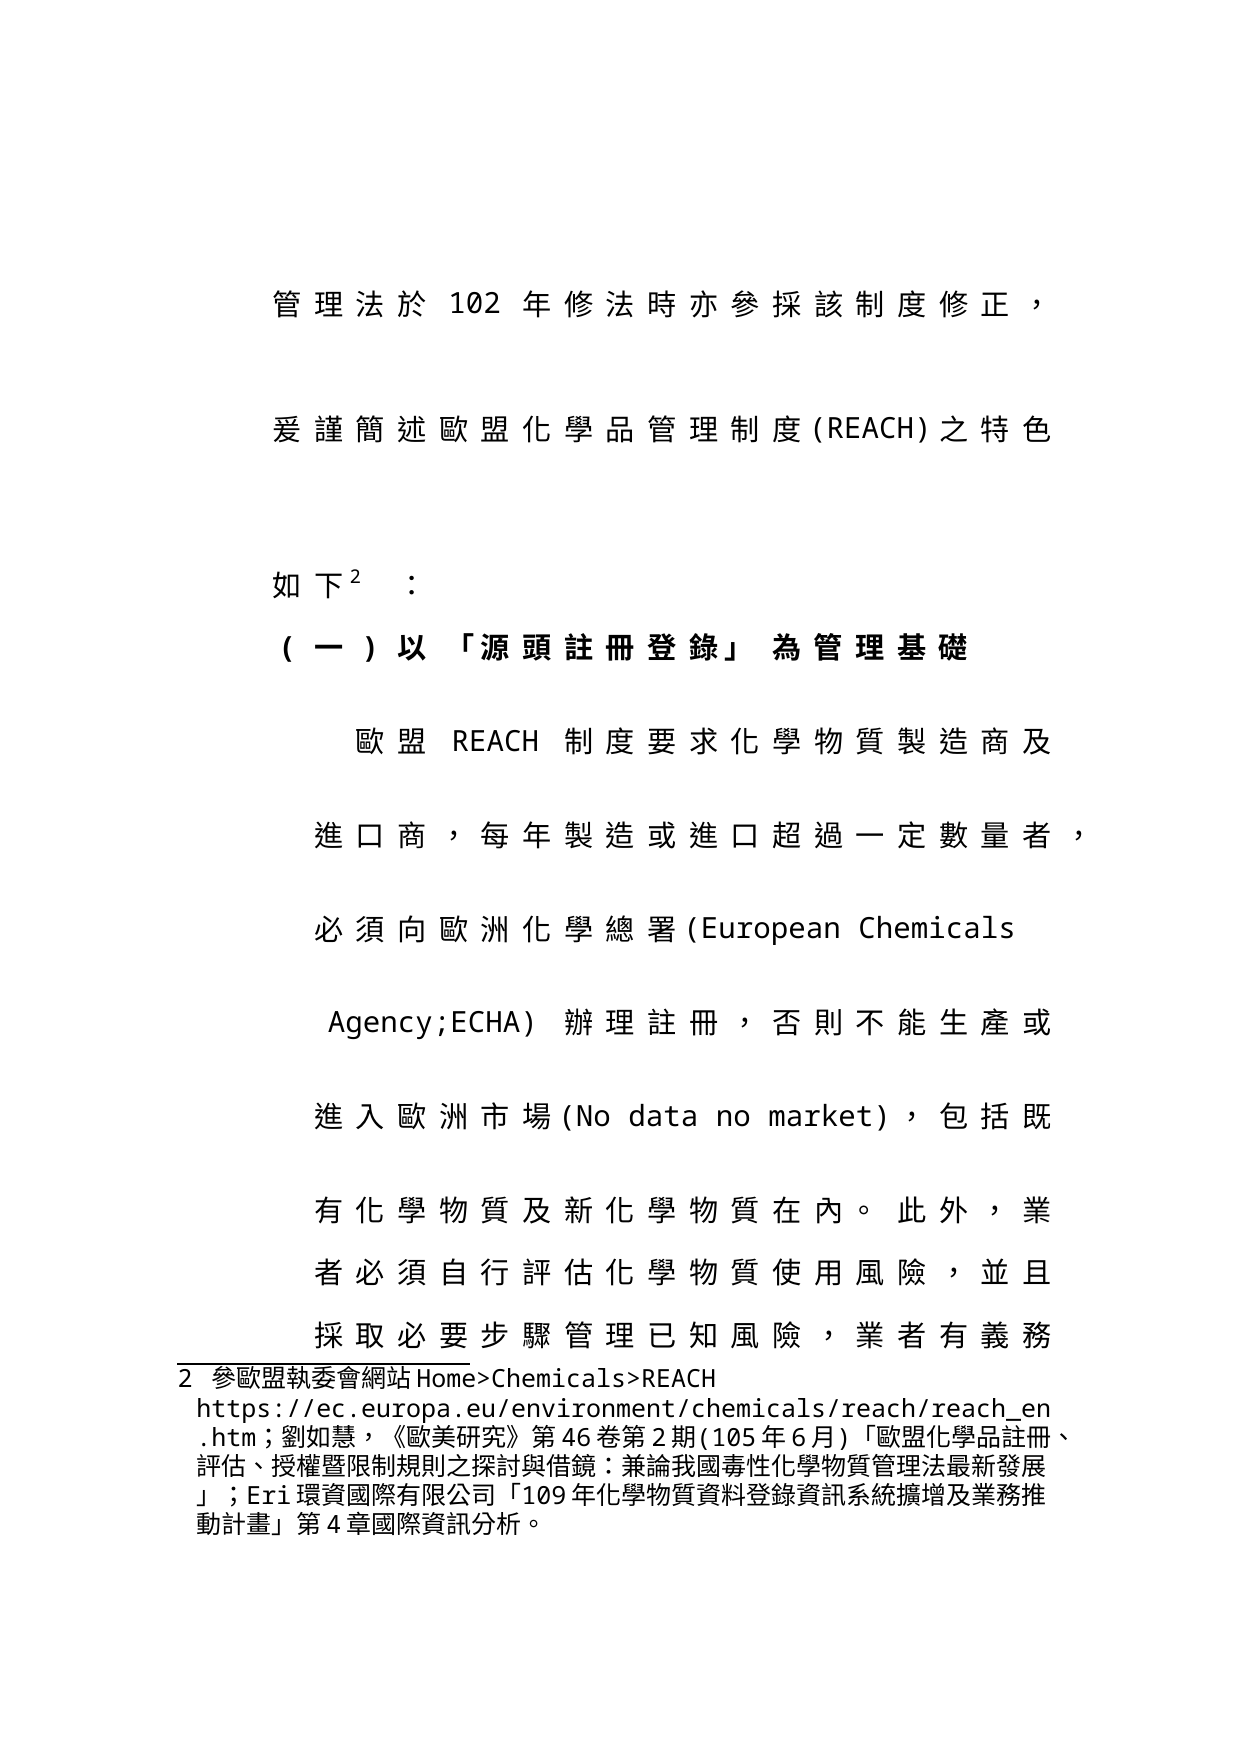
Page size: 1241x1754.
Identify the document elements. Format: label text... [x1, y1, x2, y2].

text 歐盟REACH制度要求化學物質製造商及進口商，每年製造或進口超過一定數量者，必須向歐洲化學總署(European Chemicals Agency;ECHA)辦理註冊，否則不能生產或進入歐洲市場(No data no market)，包括既有化學物質及新化學物質在內。此外，業者必須自行評估化學物質使用風險，並且採取必要步驟管理已知風險，業者有義務證明所製造或進入市場之化學物質安全無虞。故REACH制度係以化學品源頭註冊登錄為基礎管理化學物質。 [271, 667, 1058, 1354]
text 參歐盟執委會網站Home>Chemicals>REACH https://ec.europa.eu/environment/chemicals/reach/reach_en.htm；劉如慧，《歐美研究》第46卷第2期(105年6月)「歐盟化學品註冊、評估、授權暨限制規則之探討與借鏡：兼論我國毒性化學物質管理法最新發展」；Eri環資國際有限公司「109年化學物質資料登錄資訊系統擴增及業務推動計畫」第4章國際資訊分析。 [177, 1364, 1063, 1539]
text 國際間為朝向聯合國化學品管理策略方針(SAICM)目標邁進，世界各國紛紛透過制定化學品管理法令，以完備管理架構及健全管理，包括：1.歐盟化學品註冊、評估、許可及禁限用法案(Registration,Evaluation,Authorization and Restriction of Chemicals,REACH)；2.美國毒性物質管理法(Toxic Substances Control Act，TSCA)；3.日本化審法(Chemical Substance Control Law,CSCL)；4.韓國化學物質註冊評估法案(Act on the Registration and Evaluation, etc. of Chemical Substances)等。由於過去15年來歐盟REACH制度持續引領全球化學品法規之發展，且我國毒性化學物質管理法於102年修法時亦參採該制度修正，爰謹簡述歐盟化學品管理制度(REACH)之特色如下： [242, 229, 1058, 604]
text (一)以「源頭註冊登錄」為管理基礎 [242, 604, 1058, 667]
